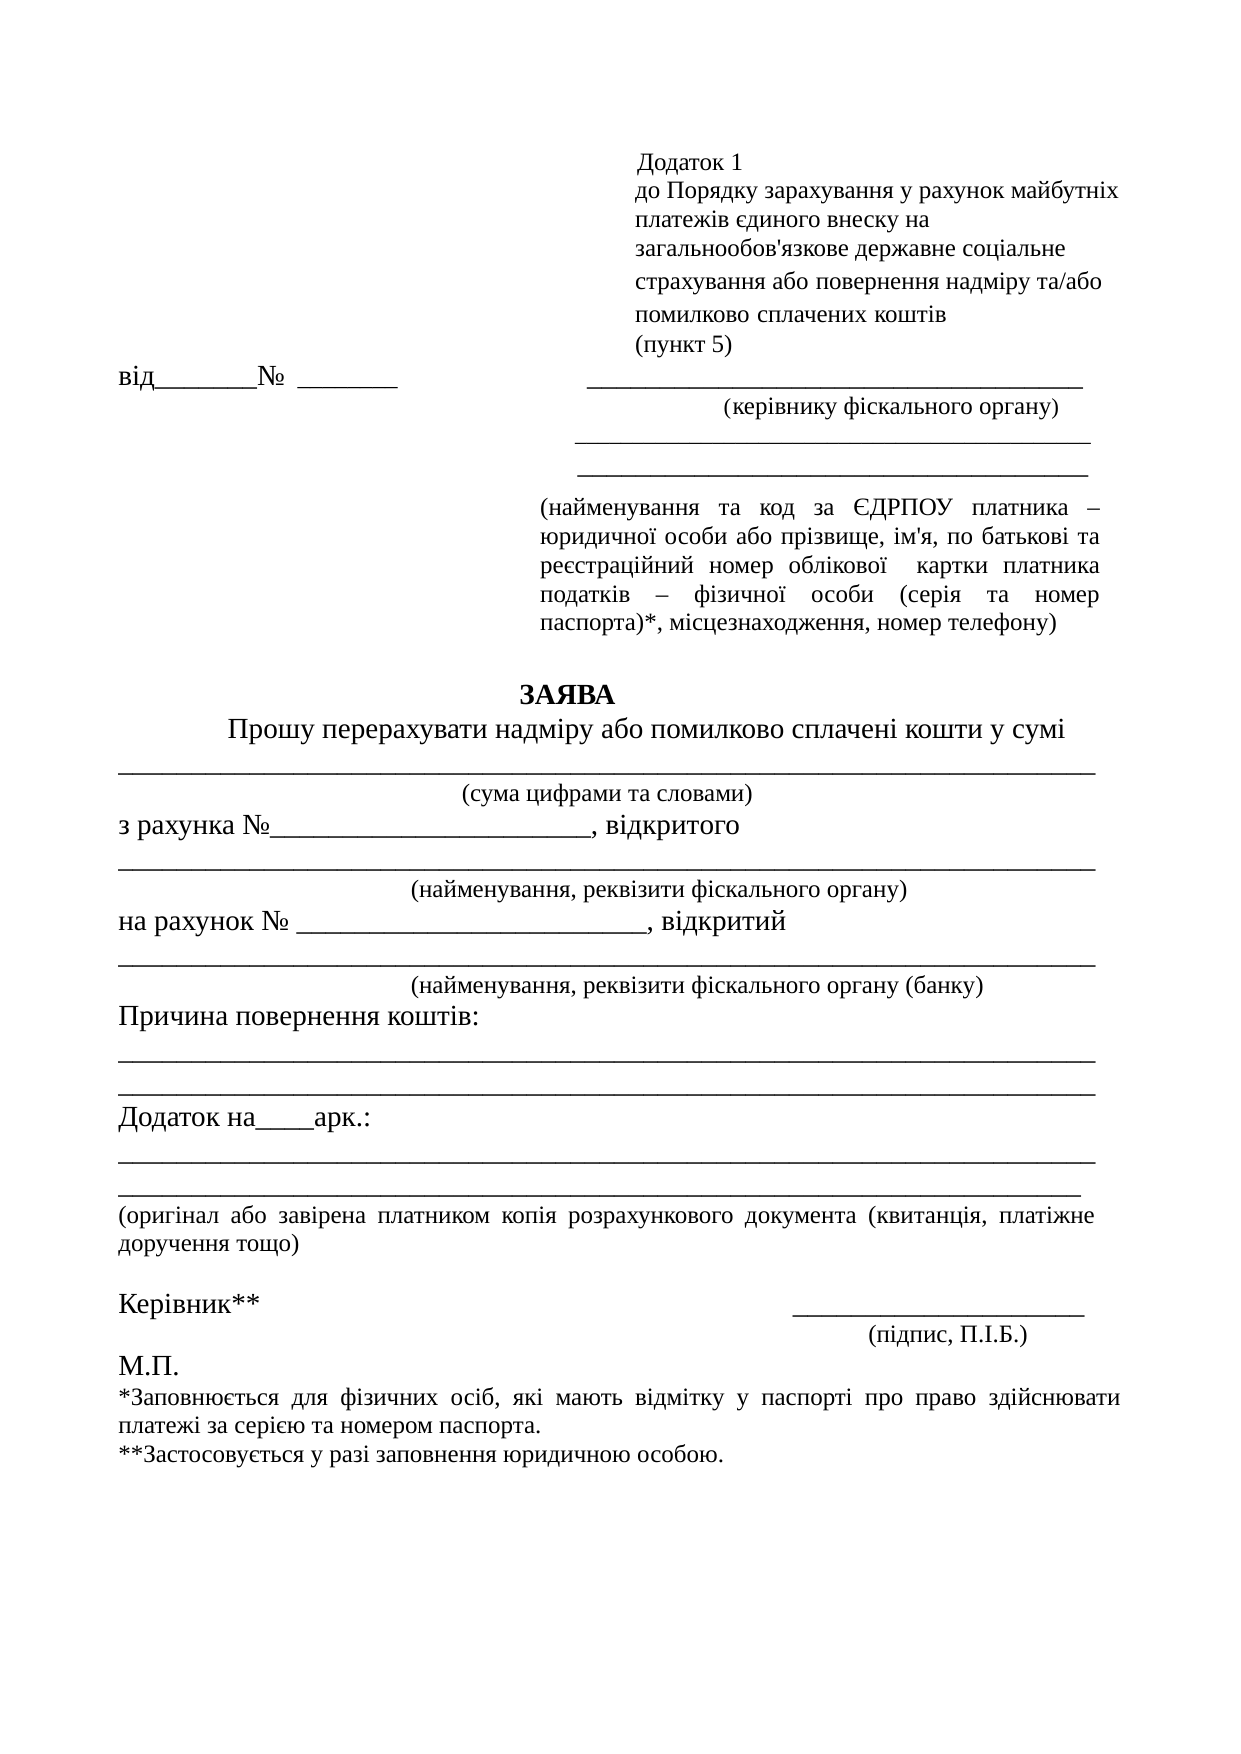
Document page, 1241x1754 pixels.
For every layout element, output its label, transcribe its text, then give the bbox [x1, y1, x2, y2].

text Керівник** ____________________ [118, 1286, 1122, 1319]
text Додаток 1 [118, 147, 1122, 176]
text _____________________________________________ [118, 420, 1122, 446]
text до Порядку зарахування у рахунок майбутніх платежів єдиного внеску на загальнообов'язкове державне соціальне страхування або повернення надміру та/або помилково сплачених коштів [635, 176, 1122, 329]
table_header (найменування та код за ЄДРПОУ платника – юридичної особи або прізвище, ім'я, по батькові та реєстраційний номер облікової картки платника податків – фізичної особи (серія та номер паспорта)*, місцезнаходження, номер телефону) [529, 480, 1111, 649]
text М.П. [118, 1348, 1122, 1382]
text **Застосовується у разі заповнення юридичною особою. [118, 1439, 1122, 1468]
text ___________________________________ [118, 446, 1122, 480]
text (підпис, П.І.Б.) [118, 1319, 1122, 1348]
text (пункт 5) [635, 329, 1122, 358]
text від_______№ ________ __________________________________ [118, 358, 1122, 391]
table_header ЗАЯВА Прошу перерахувати надміру або помилково сплачені кошти у сумі ___________________________________________________________________ (сума цифрами та словами) з рахунка №______________________, відкритого ___________________________________________________________________ (найменування, реквізити фіскального органу) на рахунок № ________________________, відкритий ___________________________________________________________________ (найменування, реквізити фіскального органу (банку) Причина повернення коштів: ___________________________________________________________________ ___________________________________________________________________ Додаток на____арк.: ___________________________________________________________________ __________________________________________________________________ (оригінал або завірена платником копія розрахункового документа (квитанція, платіжне доручення тощо) [107, 678, 1107, 1286]
text *Заповнюється для фізичних осіб, які мають відмітку у паспорті про право здійснювати платежі за серією та номером паспорта. [118, 1382, 1122, 1439]
text (керівнику фіскального органу) [118, 391, 1122, 420]
